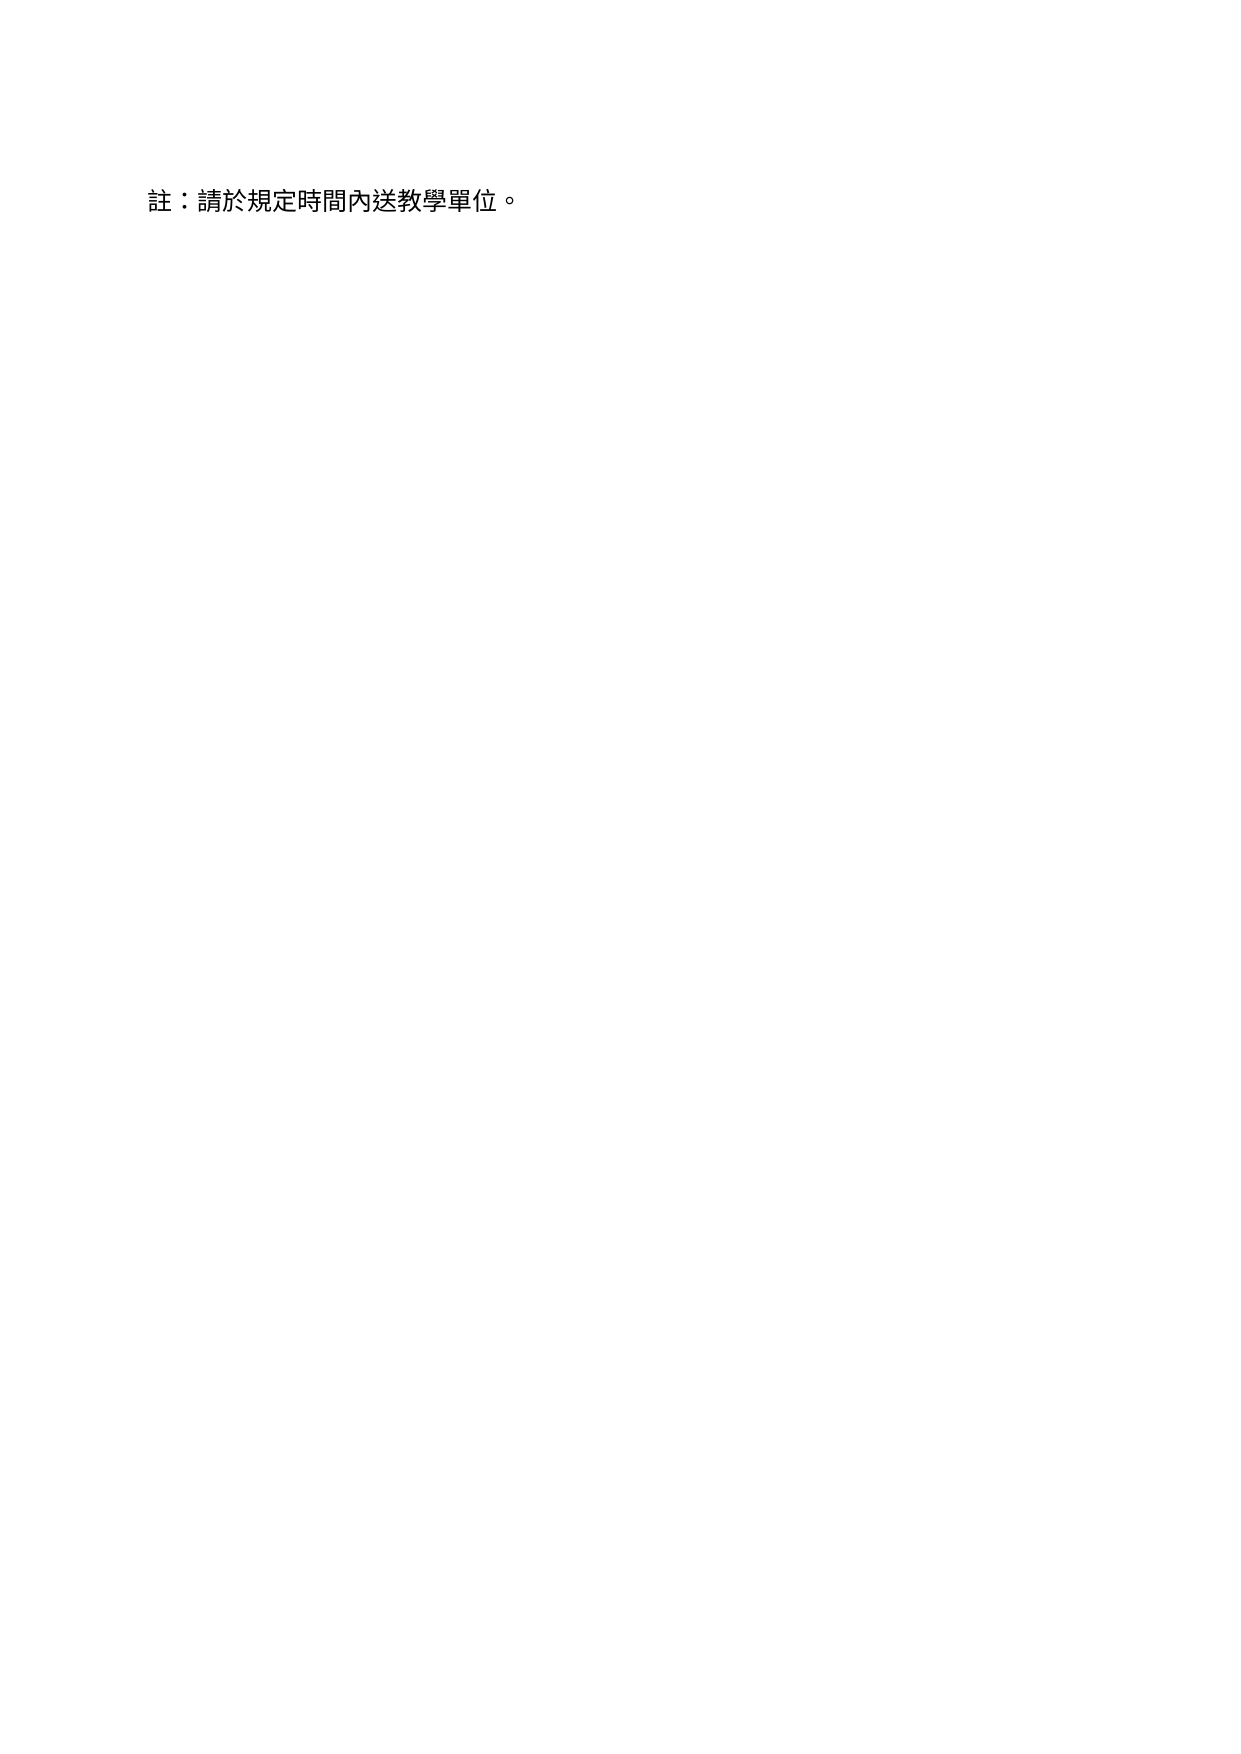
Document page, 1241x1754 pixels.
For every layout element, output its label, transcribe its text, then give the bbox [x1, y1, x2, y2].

text 註：請於規定時間內送教學單位。 [148, 158, 1092, 221]
